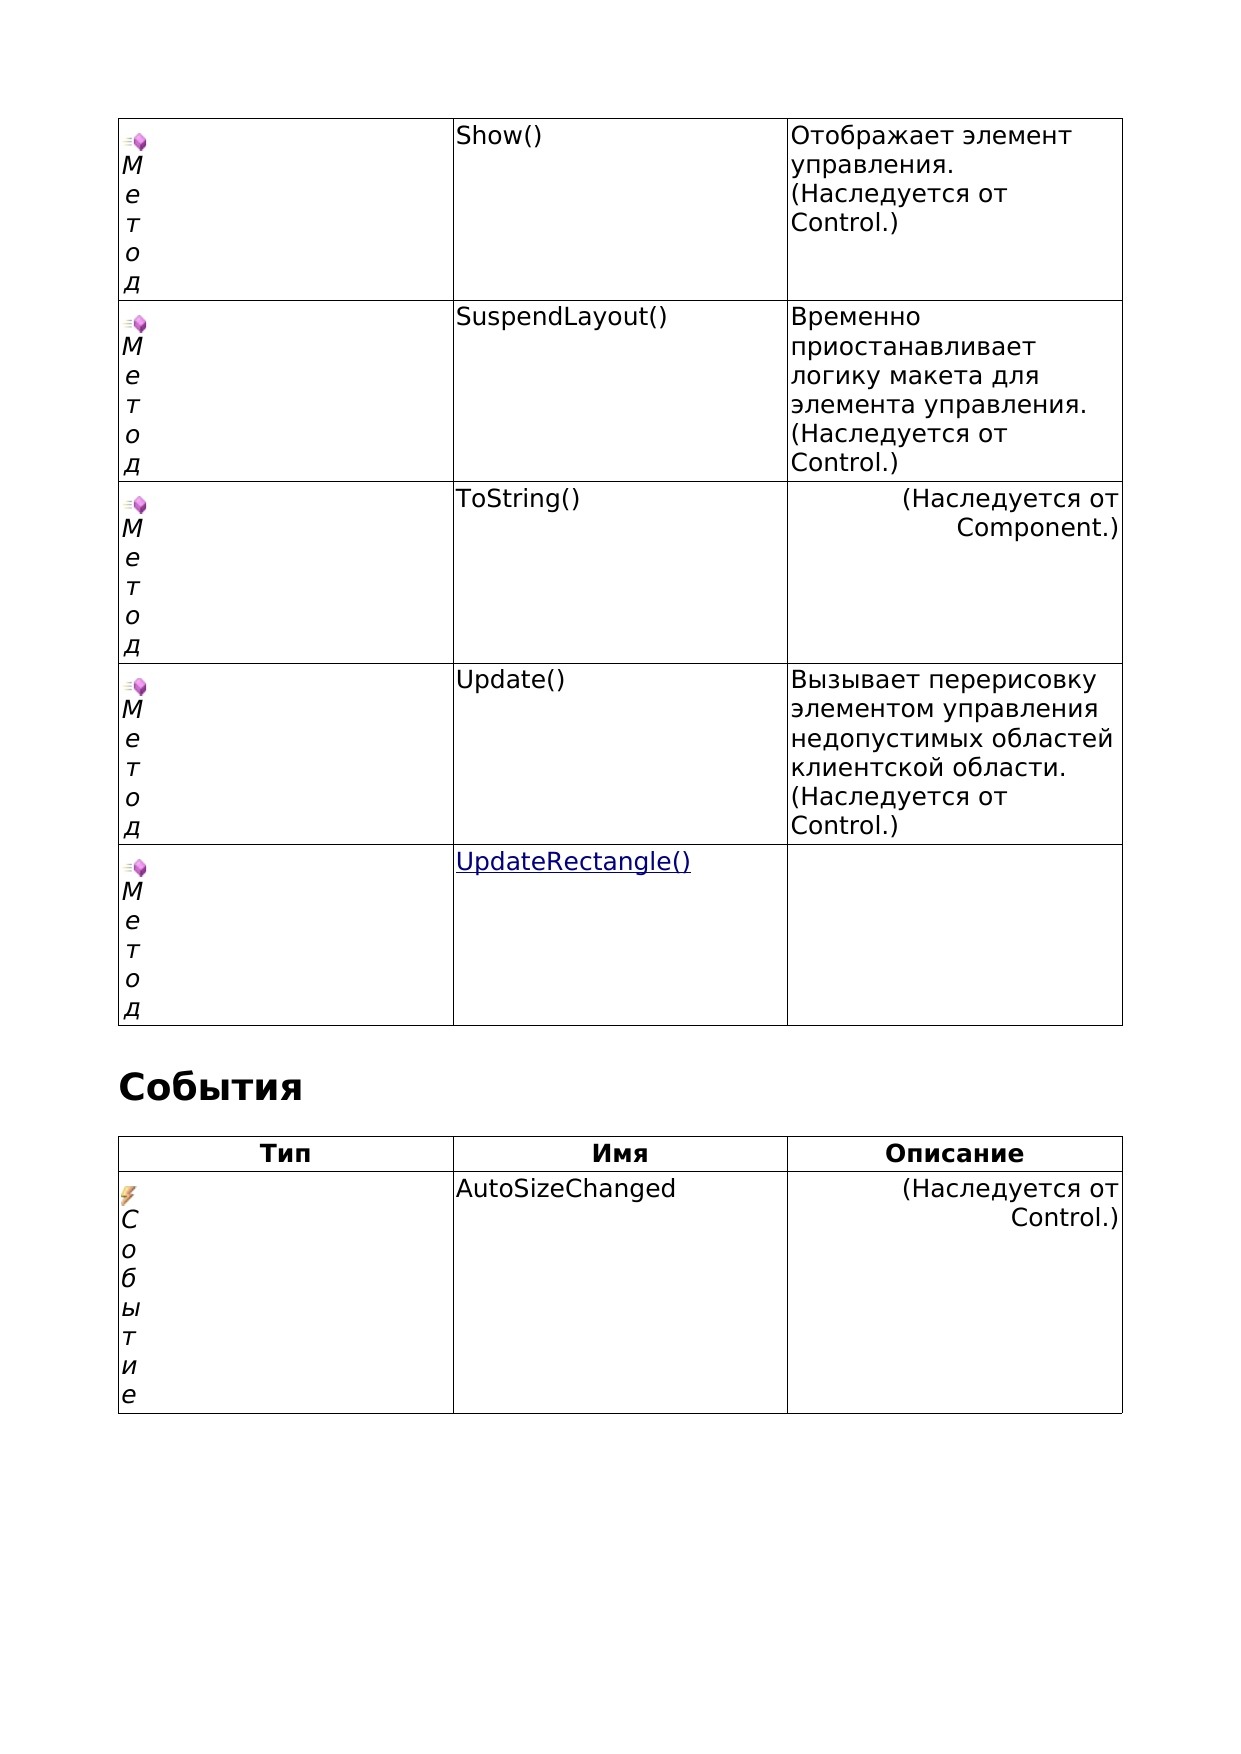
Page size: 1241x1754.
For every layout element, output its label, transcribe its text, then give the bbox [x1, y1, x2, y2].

table_cell (Наследуется от Control.) [788, 1172, 1122, 1413]
picture [121, 315, 147, 333]
table_header Имя [454, 1137, 787, 1171]
picture [121, 133, 147, 151]
table_cell Show() [454, 119, 787, 299]
table_header Тип [119, 1137, 453, 1171]
picture [121, 859, 147, 877]
table_cell [119, 301, 453, 481]
table_header Описание [788, 1137, 1122, 1171]
table_cell UpdateRectangle() [454, 845, 787, 1025]
subtitle События [118, 1065, 1122, 1109]
table_cell AutoSizeChanged [454, 1172, 787, 1413]
table_cell (Наследуется от Component.) [788, 482, 1122, 662]
table_cell SuspendLayout() [454, 301, 787, 481]
table_cell [119, 664, 453, 844]
table_cell [119, 119, 453, 299]
table_cell ToString() [454, 482, 787, 662]
table_cell [119, 482, 453, 662]
table_cell Update() [454, 664, 787, 844]
table_cell [119, 845, 453, 1025]
table_cell [119, 1172, 453, 1413]
picture [121, 678, 147, 696]
picture [121, 1186, 137, 1206]
table_cell [788, 845, 1122, 1025]
picture [121, 496, 147, 514]
table_cell Отображает элемент управления. (Наследуется от Control.) [788, 119, 1122, 299]
table_cell Временно приостанавливает логику макета для элемента управления. (Наследуется от Control.) [788, 301, 1122, 481]
table_cell Вызывает перерисовку элементом управления недопустимых областей клиентской области. (Наследуется от Control.) [788, 664, 1122, 844]
